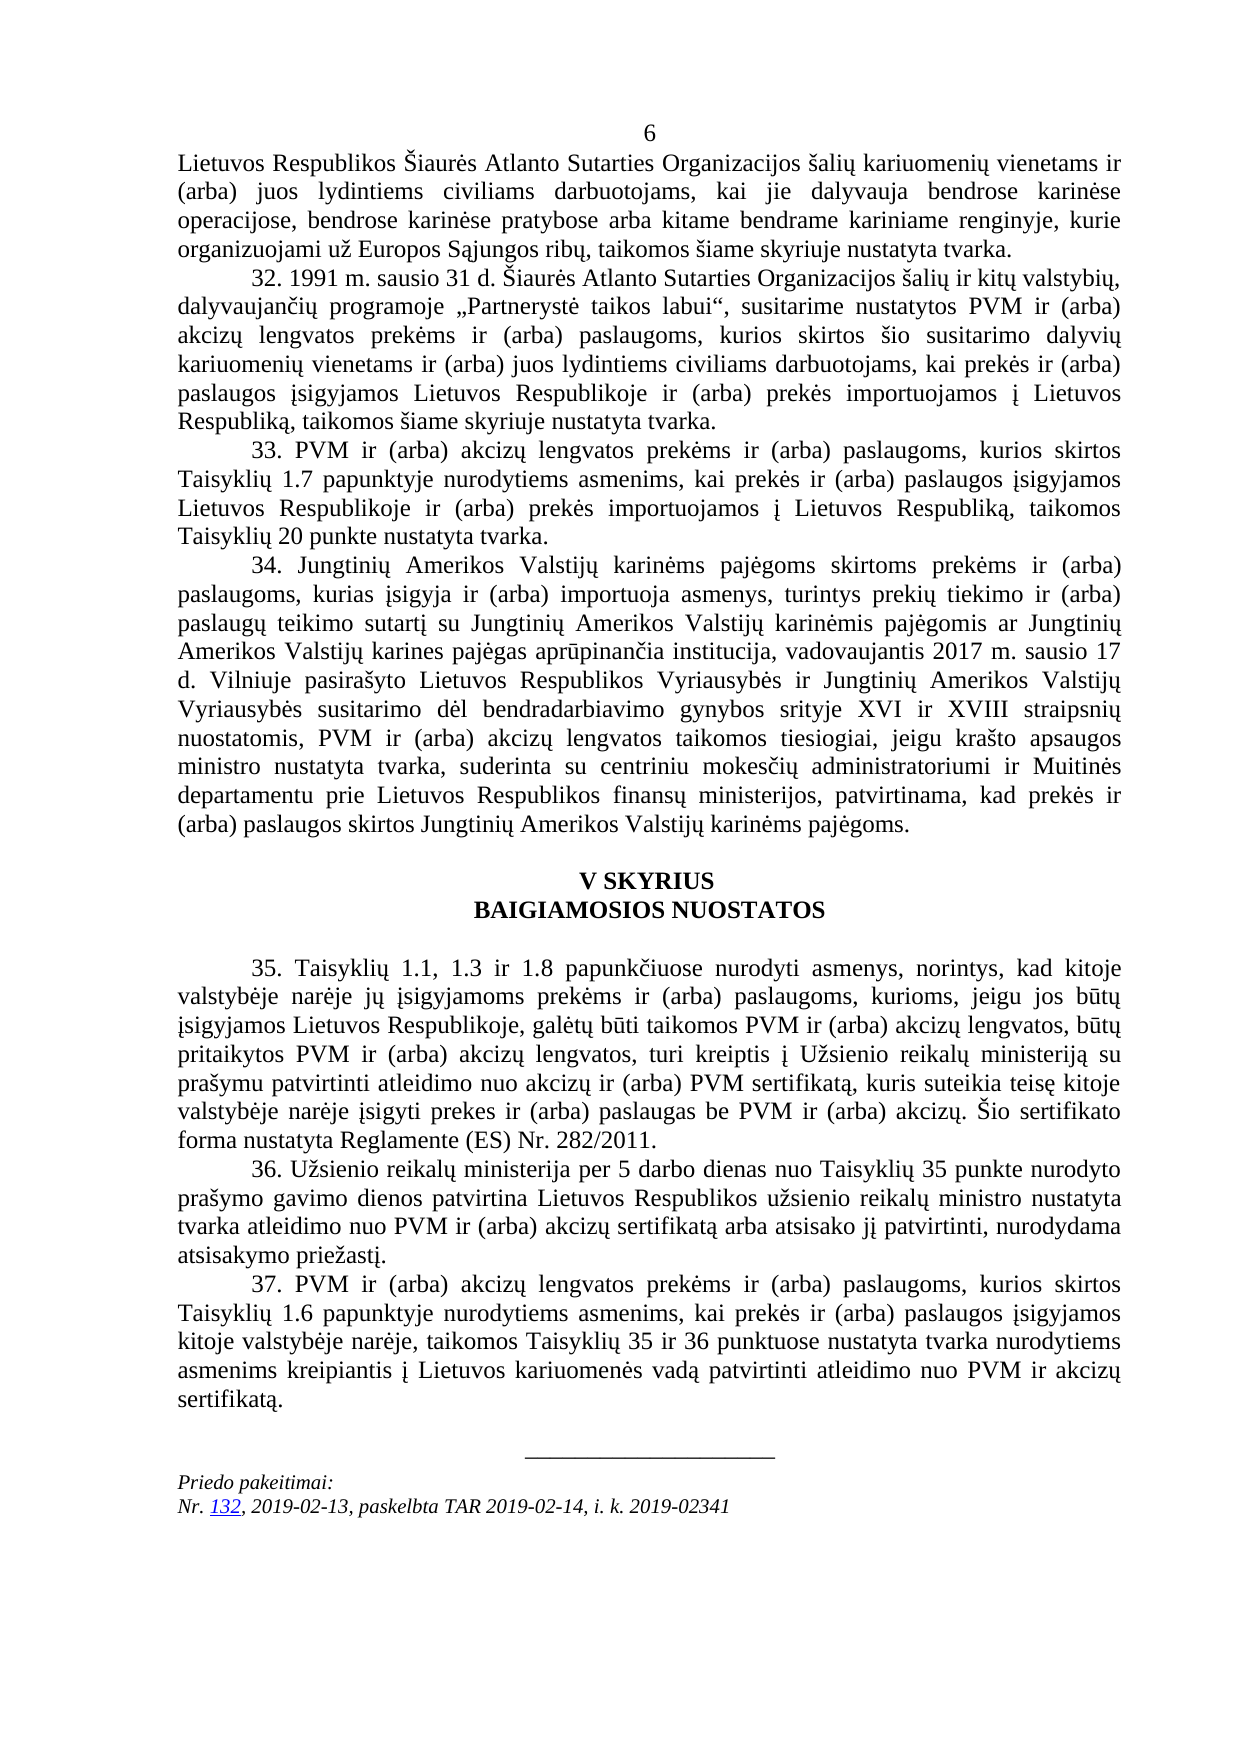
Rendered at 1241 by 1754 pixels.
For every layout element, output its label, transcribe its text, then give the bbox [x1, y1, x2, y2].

text Lietuvos Respublikos Šiaurės Atlanto Sutarties Organizacijos šalių kariuomenių vienetams ir (arba) juos lydintiems civiliams darbuotojams, kai jie dalyvauja bendrose karinėse operacijose, bendrose karinėse pratybose arba kitame bendrame kariniame renginyje, kurie organizuojami už Europos Sąjungos ribų, taikomos šiame skyriuje nustatyta tvarka. [177, 148, 1122, 263]
text 36. Užsienio reikalų ministerija per 5 darbo dienas nuo Taisyklių 35 punkte nurodyto prašymo gavimo dienos patvirtina Lietuvos Respublikos užsienio reikalų ministro nustatyta tvarka atleidimo nuo PVM ir (arba) akcizų sertifikatą arba atsisako jį patvirtinti, nurodydama atsisakymo priežastį. [177, 1154, 1122, 1269]
text 34. Jungtinių Amerikos Valstijų karinėms pajėgoms skirtoms prekėms ir (arba) paslaugoms, kurias įsigyja ir (arba) importuoja asmenys, turintys prekių tiekimo ir (arba) paslaugų teikimo sutartį su Jungtinių Amerikos Valstijų karinėmis pajėgomis ar Jungtinių Amerikos Valstijų karines pajėgas aprūpinančia institucija, vadovaujantis 2017 m. sausio 17 d. Vilniuje pasirašyto Lietuvos Respublikos Vyriausybės ir Jungtinių Amerikos Valstijų Vyriausybės susitarimo dėl bendradarbiavimo gynybos srityje XVI ir XVIII straipsnių nuostatomis, PVM ir (arba) akcizų lengvatos taikomos tiesiogiai, jeigu krašto apsaugos ministro nustatyta tvarka, suderinta su centriniu mokesčių administratoriumi ir Muitinės departamentu prie Lietuvos Respublikos finansų ministerijos, patvirtinama, kad prekės ir (arba) paslaugos skirtos Jungtinių Amerikos Valstijų karinėms pajėgoms. [177, 550, 1122, 838]
text Priedo pakeitimai: [177, 1470, 1122, 1494]
text Nr. 132, 2019-02-13, paskelbta TAR 2019-02-14, i. k. 2019-02341 [177, 1494, 1122, 1518]
text –––––––––––––––––––– [177, 1441, 1122, 1470]
text V SKYRIUS [177, 866, 1122, 895]
text 33. PVM ir (arba) akcizų lengvatos prekėms ir (arba) paslaugoms, kurios skirtos Taisyklių 1.7 papunktyje nurodytiems asmenims, kai prekės ir (arba) paslaugos įsigyjamos Lietuvos Respublikoje ir (arba) prekės importuojamos į Lietuvos Respubliką, taikomos Taisyklių 20 punkte nustatyta tvarka. [177, 435, 1122, 550]
text 35. Taisyklių 1.1, 1.3 ir 1.8 papunkčiuose nurodyti asmenys, norintys, kad kitoje valstybėje narėje jų įsigyjamoms prekėms ir (arba) paslaugoms, kurioms, jeigu jos būtų įsigyjamos Lietuvos Respublikoje, galėtų būti taikomos PVM ir (arba) akcizų lengvatos, būtų pritaikytos PVM ir (arba) akcizų lengvatos, turi kreiptis į Užsienio reikalų ministeriją su prašymu patvirtinti atleidimo nuo akcizų ir (arba) PVM sertifikatą, kuris suteikia teisę kitoje valstybėje narėje įsigyti prekes ir (arba) paslaugas be PVM ir (arba) akcizų. Šio sertifikato forma nustatyta Reglamente (ES) Nr. 282/2011. [177, 953, 1122, 1154]
text 32. 1991 m. sausio 31 d. Šiaurės Atlanto Sutarties Organizacijos šalių ir kitų valstybių, dalyvaujančių programoje „Partnerystė taikos labui“, susitarime nustatytos PVM ir (arba) akcizų lengvatos prekėms ir (arba) paslaugoms, kurios skirtos šio susitarimo dalyvių kariuomenių vienetams ir (arba) juos lydintiems civiliams darbuotojams, kai prekės ir (arba) paslaugos įsigyjamos Lietuvos Respublikoje ir (arba) prekės importuojamos į Lietuvos Respubliką, taikomos šiame skyriuje nustatyta tvarka. [177, 263, 1122, 435]
text 37. PVM ir (arba) akcizų lengvatos prekėms ir (arba) paslaugoms, kurios skirtos Taisyklių 1.6 papunktyje nurodytiems asmenims, kai prekės ir (arba) paslaugos įsigyjamos kitoje valstybėje narėje, taikomos Taisyklių 35 ir 36 punktuose nustatyta tvarka nurodytiems asmenims kreipiantis į Lietuvos kariuomenės vadą patvirtinti atleidimo nuo PVM ir akcizų sertifikatą. [177, 1269, 1122, 1413]
text BAIGIAMOSIOS NUOSTATOS [177, 895, 1122, 924]
